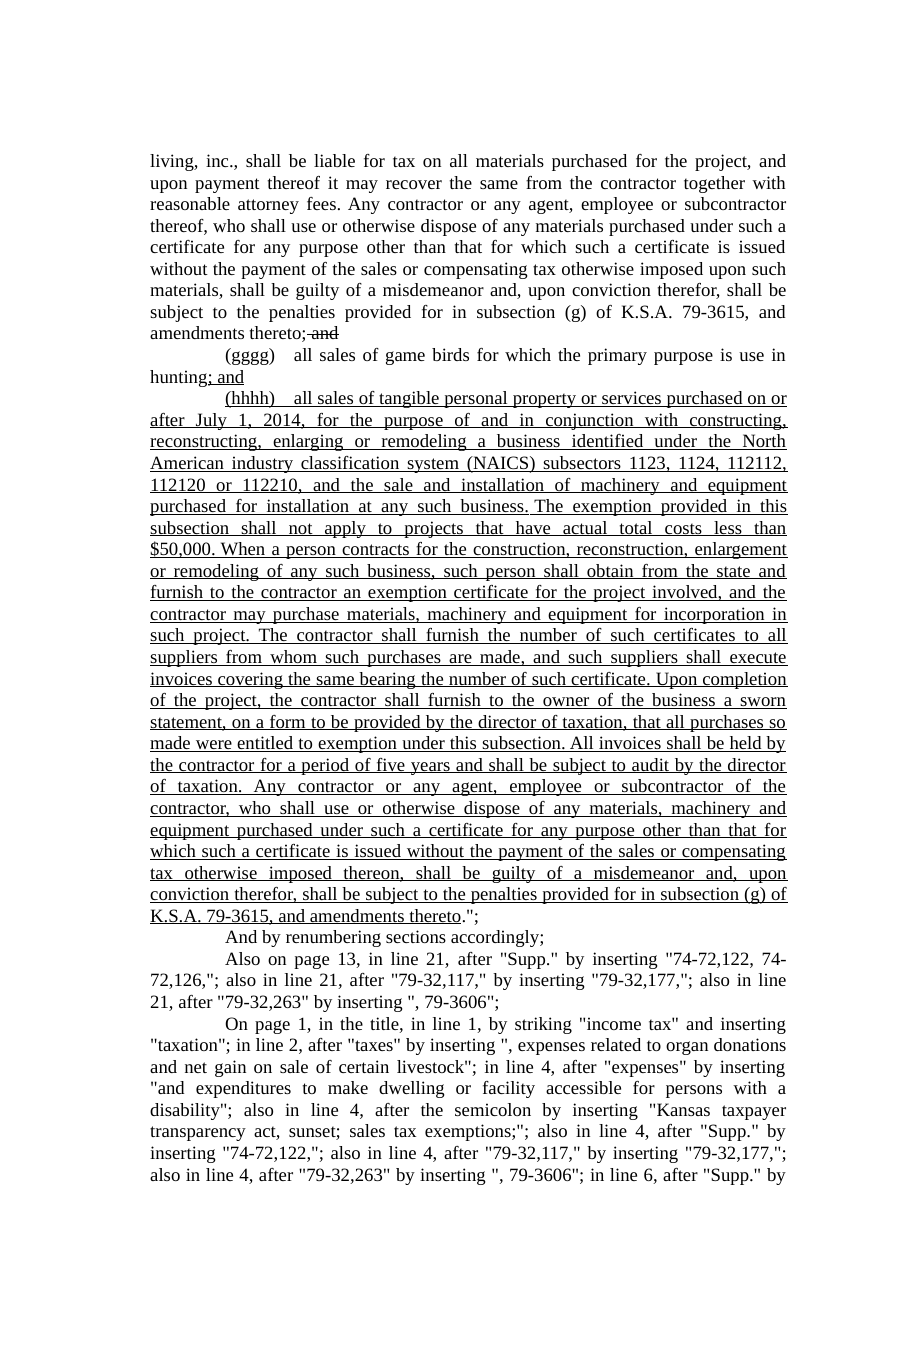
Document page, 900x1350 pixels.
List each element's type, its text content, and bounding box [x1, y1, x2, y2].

text conviction therefor, shall be subject to the penalties provided for in subsection (g) of [150, 881, 787, 902]
text or remodeling of any such business, such person shall obtain from the state and [150, 558, 787, 578]
text reconstructing, enlarging or remodeling a business identified under the North [150, 428, 787, 449]
text such project. The contractor shall furnish the number of such certificates to all [150, 623, 787, 643]
text purchased for installation at any such business. The exemption provided in this [150, 493, 787, 514]
text And by renumbering sections accordingly; [150, 926, 787, 948]
text which such a certificate is issued without the payment of the sales or compensating [150, 838, 787, 859]
text of the project, the contractor shall furnish to the owner of the business a sworn [150, 687, 787, 708]
text living, inc., shall be liable for tax on all materials purchased for the project, and upon payment thereof it may recover the same from the contractor together with reasonable attorney fees. Any contractor or any agent, employee or subcontractor thereof, who shall use or otherwise dispose of any materials purchased under such a certificate for any purpose other than that for which such a certificate is issued without the payment of the sales or compensating tax otherwise imposed upon such materials, shall be guilty of a misdemeanor and, upon conviction therefor, shall be subject to the penalties provided for in subsection (g) of K.S.A. 79-3615, and amendments thereto; and [150, 150, 787, 344]
text $50,000. When a person contracts for the construction, reconstruction, enlargement [150, 536, 787, 557]
text Also on page 13, in line 21, after "Supp." by inserting "74-72,122, 74-72,126,"; also in line 21, after "79-32,117," by inserting "79-32,177,"; also in line 21, after "79-32,263" by inserting ", 79-3606"; [150, 948, 787, 1012]
text 112120 or 112210, and the sale and installation of machinery and equipment [150, 472, 787, 492]
text of taxation. Any contractor or any agent, employee or subcontractor of the [150, 773, 787, 794]
text suppliers from whom such purchases are made, and such suppliers shall execute [150, 644, 787, 665]
text American industry classification system (NAICS) subsectors 1123, 1124, 112112, [150, 450, 787, 471]
text tax otherwise imposed thereon, shall be guilty of a misdemeanor and, upon [150, 860, 787, 880]
text K.S.A. 79-3615, and amendments thereto."; [150, 903, 787, 926]
text subsection shall not apply to projects that have actual total costs less than [150, 515, 787, 535]
text contractor, who shall use or otherwise dispose of any materials, machinery and [150, 795, 787, 816]
text (hhhh) all sales of tangible personal property or services purchased on or after July 1, 2014, for the purpose of and in conjunction with constructing, [150, 387, 787, 427]
text invoices covering the same bearing the number of such certificate. Upon completion [150, 666, 787, 686]
text equipment purchased under such a certificate for any purpose other than that for [150, 817, 787, 837]
text contractor may purchase materials, machinery and equipment for incorporation in [150, 601, 787, 622]
text statement, on a form to be provided by the director of taxation, that all purchases so [150, 709, 787, 729]
text made were entitled to exemption under this subsection. All invoices shall be held by the contractor for a period of five years and shall be subject to audit by the director [150, 730, 787, 772]
text furnish to the contractor an exemption certificate for the project involved, and the [150, 579, 787, 600]
text (gggg) all sales of game birds for which the primary purpose is use in hunting; and [150, 344, 787, 387]
text On page 1, in the title, in line 1, by striking "income tax" and inserting "taxation"; in line 2, after "taxes" by inserting ", expenses related to organ donations and net gain on sale of certain livestock"; in line 4, after "expenses" by inserting "and expenditures to make dwelling or facility accessible for persons with a disability"; also in line 4, after the semicolon by inserting "Kansas taxpayer transparency act, sunset; sales tax exemptions;"; also in line 4, after "Supp." by inserting "74-72,122,"; also in line 4, after "79-32,117," by inserting "79-32,177,"; also in line 4, after "79-32,263" by inserting ", 79-3606"; in line 6, after "Supp." by [150, 1012, 787, 1185]
